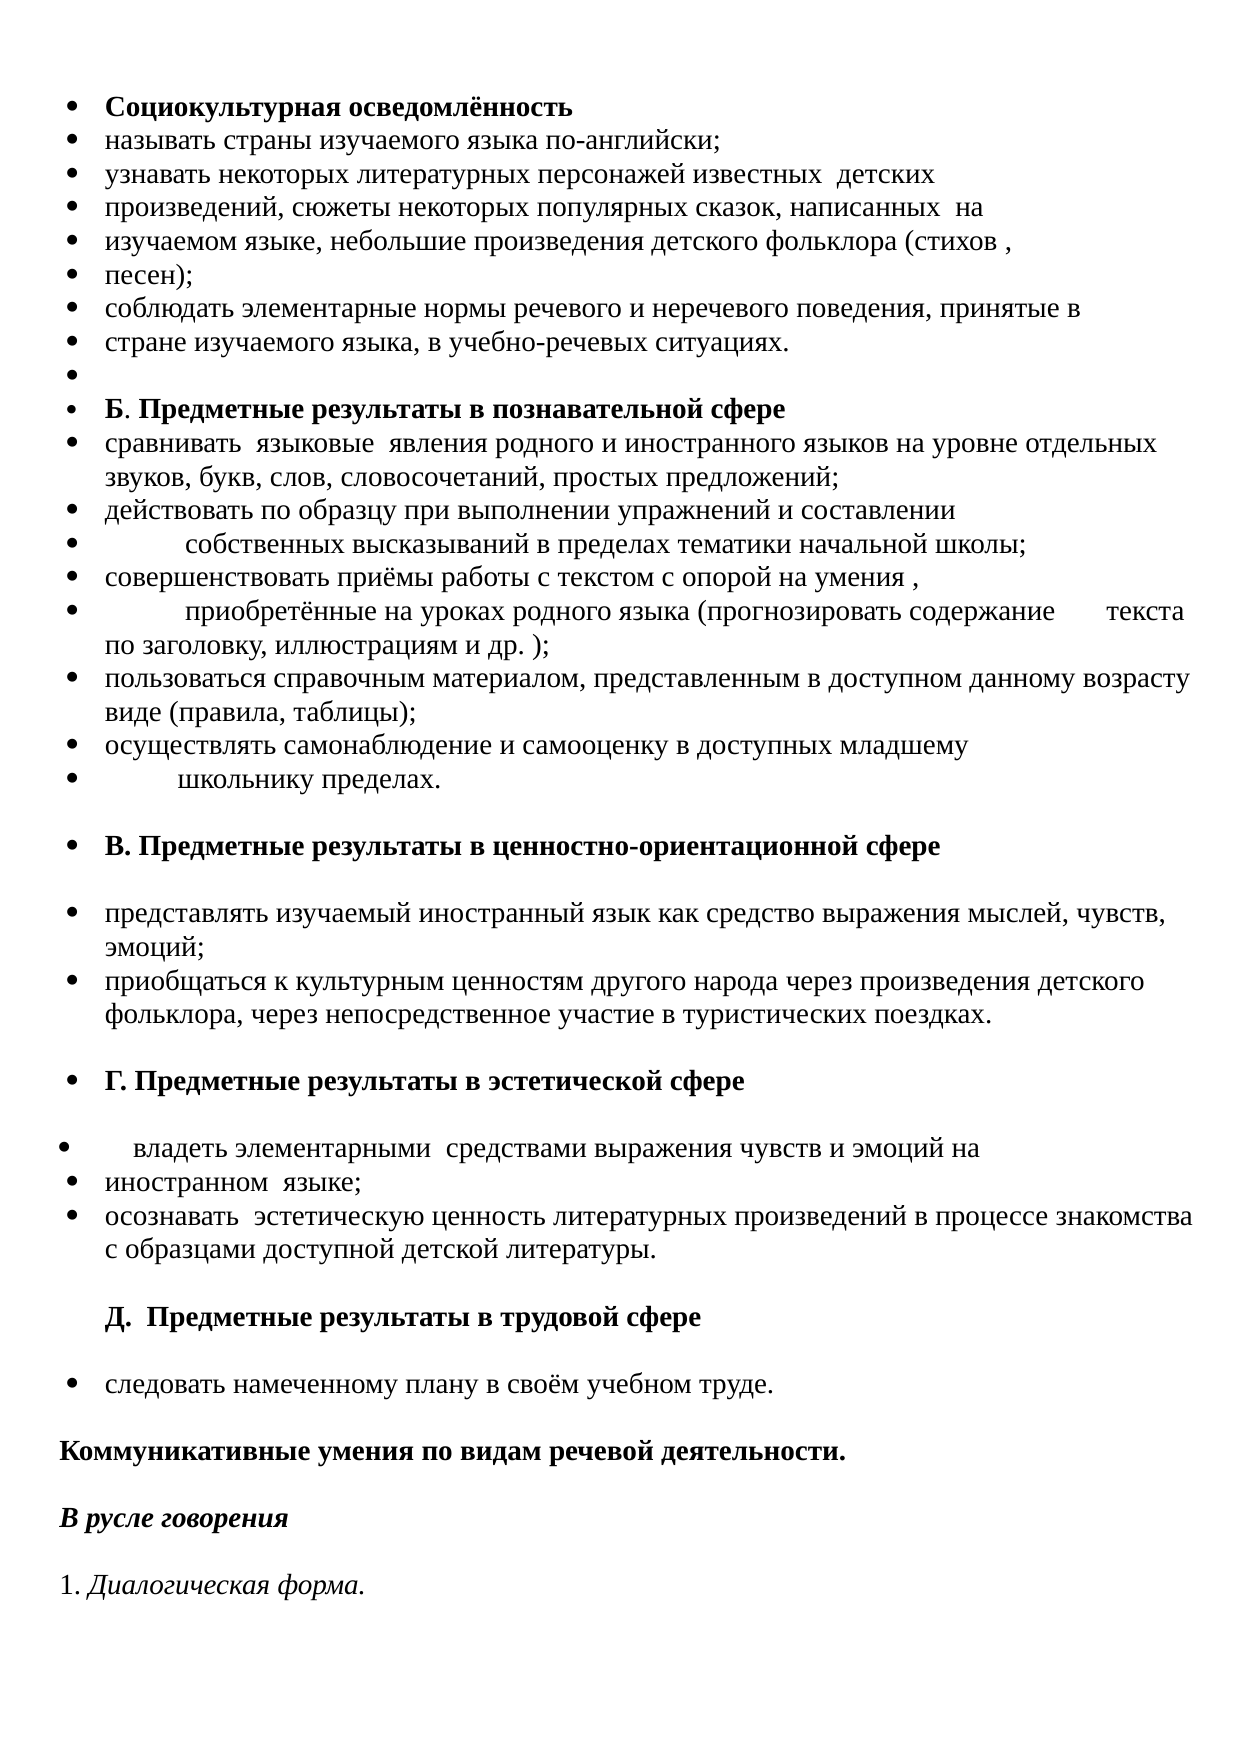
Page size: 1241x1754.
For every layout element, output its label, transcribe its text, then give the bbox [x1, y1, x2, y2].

list Б. Предметные результаты в познавательной сфере [67, 391, 1205, 425]
list осознавать эстетическую ценность литературных произведений в процессе знакомства с образцами доступной детской литературы. [67, 1198, 1205, 1265]
list представлять изучаемый иностранный язык как средство выражения мыслей, чувств, эмоций; [67, 896, 1205, 963]
list следовать намеченному плану в своём учебном труде. [67, 1366, 1205, 1399]
list собственных высказываний в пределах тематики начальной школы; [67, 526, 1205, 559]
list В. Предметные результаты в ценностно-ориентационной сфере [67, 828, 1205, 862]
list пользоваться справочным материалом, представленным в доступном данному возрасту виде (правила, таблицы); [67, 660, 1205, 727]
list совершенствовать приёмы работы с текстом с опорой на умения , [67, 559, 1205, 593]
list Социокультурная осведомлённость [67, 89, 1205, 122]
list школьнику пределах. [67, 761, 1205, 795]
list называть страны изучаемого языка по-английски; [67, 122, 1205, 156]
list приобщаться к культурным ценностям другого народа через произведения детского фольклора, через непосредственное участие в туристических поездках. [67, 963, 1205, 1030]
list песен); [67, 257, 1205, 291]
list произведений, сюжеты некоторых популярных сказок, написанных на [67, 189, 1205, 223]
list осуществлять самонаблюдение и самооценку в доступных младшему [67, 727, 1205, 761]
list приобретённые на уроках родного языка (прогнозировать содержание текста по заголовку, иллюстрациям и др. ); [67, 593, 1205, 660]
list стране изучаемого языка, в учебно-речевых ситуациях. [67, 324, 1205, 358]
list соблюдать элементарные нормы речевого и неречевого поведения, принятые в [67, 291, 1205, 324]
list иностранном языке; [67, 1164, 1205, 1198]
list Г. Предметные результаты в эстетической сфере [67, 1063, 1205, 1097]
list действовать по образцу при выполнении упражнений и составлении [67, 492, 1205, 526]
list сравнивать языковые явления родного и иностранного языков на уровне отдельных звуков, букв, слов, словосочетаний, простых предложений; [67, 425, 1205, 492]
list узнавать некоторых литературных персонажей известных детских [67, 156, 1205, 189]
list изучаемом языке, небольшие произведения детского фольклора (стихов , [67, 223, 1205, 257]
text Д. Предметные результаты в трудовой сфере [104, 1299, 1205, 1332]
text Коммуникативные умения по видам речевой деятельности. В русле говорения 1. Диалогическая форма. [59, 1399, 1205, 1601]
list владеть элементарными средствами выражения чувств и эмоций на [59, 1131, 1205, 1164]
